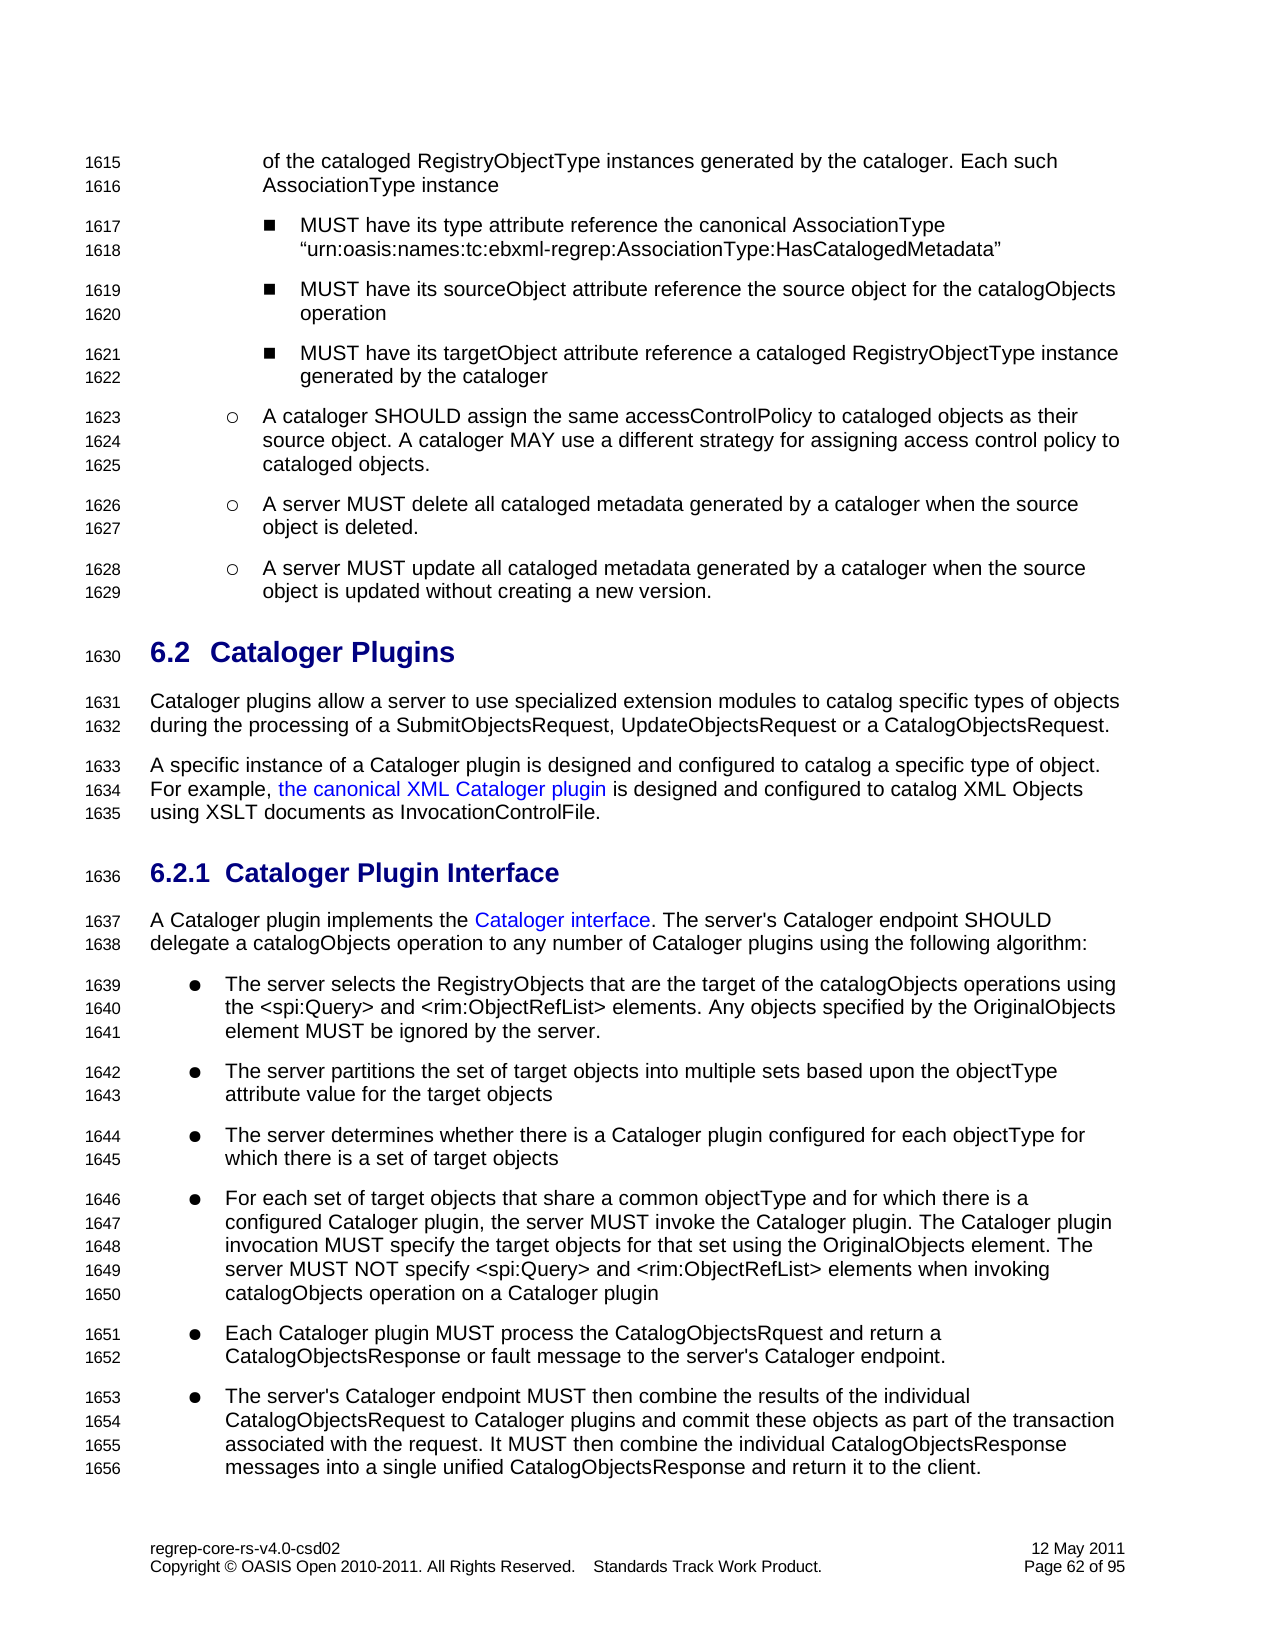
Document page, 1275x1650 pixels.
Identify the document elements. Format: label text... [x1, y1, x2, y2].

list of the cataloged RegistryObjectType instances generated by the cataloger. Each such AssociationType instance [225, 150, 1125, 197]
list MUST have its type attribute reference the canonical AssociationType “urn:oasis:names:tc:ebxml-regrep:AssociationType:HasCatalogedMetadata” [262, 214, 1125, 261]
list A server MUST delete all cataloged metadata generated by a cataloger when the source object is deleted. [225, 492, 1125, 539]
list MUST have its targetObject attribute reference a cataloged RegistryObjectType instance generated by the cataloger [262, 341, 1125, 388]
subtitle Cataloger Plugins [150, 636, 1125, 669]
list MUST have its sourceObject attribute reference the source object for the catalogObjects operation [262, 277, 1125, 324]
text A Cataloger plugin implements the Cataloger interface. The server's Cataloger endpoint SHOULD delegate a catalogObjects operation to any number of Cataloger plugins using the following algorithm: [150, 908, 1125, 955]
list For each set of target objects that share a common objectType and for which there is a configured Cataloger plugin, the server MUST invoke the Cataloger plugin. The Cataloger plugin invocation MUST specify the target objects for that set using the OriginalObjects element. The server MUST NOT specify <spi:Query> and <rim:ObjectRefList> elements when invoking catalogObjects operation on a Cataloger plugin [187, 1187, 1125, 1304]
list The server determines whether there is a Cataloger plugin configured for each objectType for which there is a set of target objects [187, 1123, 1125, 1170]
list A cataloger SHOULD assign the same accessControlPolicy to cataloged objects as their source object. A cataloger MAY use a different strategy for assigning access control policy to cataloged objects. [225, 405, 1125, 476]
list The server selects the RegistryObjects that are the target of the catalogObjects operations using the <spi:Query> and <rim:ObjectRefList> elements. Any objects specified by the OriginalObjects element MUST be ignored by the server. [187, 972, 1125, 1043]
list The server partitions the set of target objects into multiple sets based upon the objectType attribute value for the target objects [187, 1059, 1125, 1106]
list A server MUST update all cataloged metadata generated by a cataloger when the source object is updated without creating a new version. [225, 556, 1125, 603]
list The server's Cataloger endpoint MUST then combine the results of the individual CatalogObjectsRequest to Cataloger plugins and commit these objects as part of the transaction associated with the request. It MUST then combine the individual CatalogObjectsResponse messages into a single unified CatalogObjectsResponse and return it to the client. [187, 1385, 1125, 1479]
list Each Cataloger plugin MUST process the CatalogObjectsRquest and return a CatalogObjectsResponse or fault message to the server's Cataloger endpoint. [187, 1321, 1125, 1368]
text Cataloger plugins allow a server to use specialized extension modules to catalog specific types of objects during the processing of a SubmitObjectsRequest, UpdateObjectsRequest or a CatalogObjectsRequest. [150, 690, 1125, 737]
text A specific instance of a Cataloger plugin is designed and configured to catalog a specific type of object. For example, the canonical XML Cataloger plugin is designed and configured to catalog XML Objects using XSLT documents as InvocationControlFile. [150, 753, 1125, 824]
subtitle Cataloger Plugin Interface [150, 857, 1125, 887]
